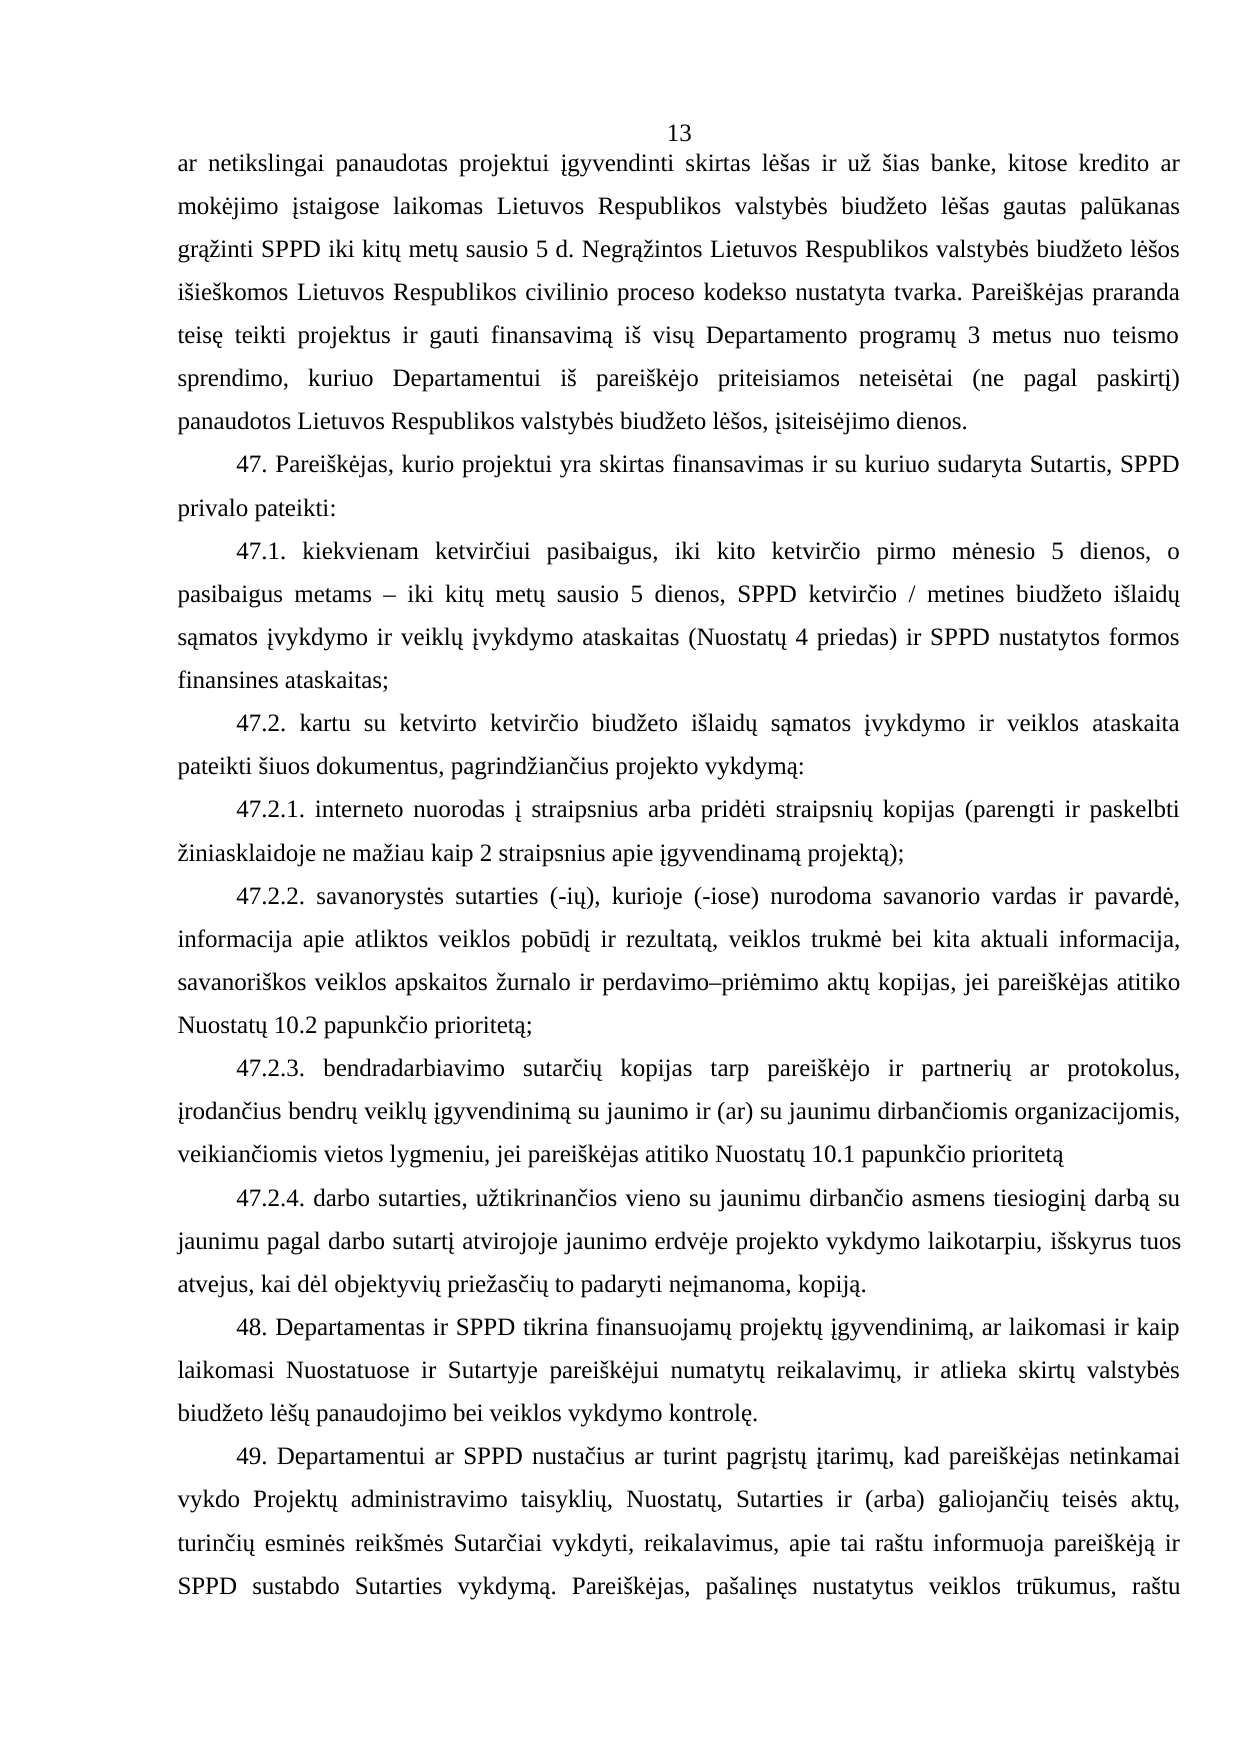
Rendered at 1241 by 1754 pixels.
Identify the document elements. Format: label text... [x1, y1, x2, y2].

text 49. Departamentui ar SPPD nustačius ar turint pagrįstų įtarimų, kad pareiškėjas netinkamai vykdo Projektų administravimo taisyklių, Nuostatų, Sutarties ir (arba) galiojančių teisės aktų, turinčių esminės reikšmės Sutarčiai vykdyti, reikalavimus, apie tai raštu informuoja pareiškėją ir SPPD sustabdo Sutarties vykdymą. Pareiškėjas, pašalinęs nustatytus veiklos trūkumus, raštu [177, 1441, 1181, 1599]
text 47.2.4. darbo sutarties, užtikrinančios vieno su jaunimu dirbančio asmens tiesioginį darbą su jaunimu pagal darbo sutartį atvirojoje jaunimo erdvėje projekto vykdymo laikotarpiu, išskyrus tuos atvejus, kai dėl objektyvių priežasčių to padaryti neįmanoma, kopiją. [177, 1183, 1181, 1298]
text 47.2.3. bendradarbiavimo sutarčių kopijas tarp pareiškėjo ir partnerių ar protokolus, įrodančius bendrų veiklų įgyvendinimą su jaunimo ir (ar) su jaunimu dirbančiomis organizacijomis, veikiančiomis vietos lygmeniu, jei pareiškėjas atitiko Nuostatų 10.1 papunkčio prioritetą [177, 1053, 1181, 1168]
text 47.2.1. interneto nuorodas į straipsnius arba pridėti straipsnių kopijas (parengti ir paskelbti žiniasklaidoje ne mažiau kaip 2 straipsnius apie įgyvendinamą projektą); [177, 794, 1181, 866]
text 47.2.2. savanorystės sutarties (-ių), kurioje (-iose) nurodoma savanorio vardas ir pavardė, informacija apie atliktos veiklos pobūdį ir rezultatą, veiklos trukmė bei kita aktuali informacija, savanoriškos veiklos apskaitos žurnalo ir perdavimo–priėmimo aktų kopijas, jei pareiškėjas atitiko Nuostatų 10.2 papunkčio prioritetą; [177, 881, 1181, 1039]
text 47. Pareiškėjas, kurio projektui yra skirtas finansavimas ir su kuriuo sudaryta Sutartis, SPPD privalo pateikti: [177, 449, 1181, 521]
text ar netikslingai panaudotas projektui įgyvendinti skirtas lėšas ir už šias banke, kitose kredito ar mokėjimo įstaigose laikomas Lietuvos Respublikos valstybės biudžeto lėšas gautas palūkanas grąžinti SPPD iki kitų metų sausio 5 d. Negrąžintos Lietuvos Respublikos valstybės biudžeto lėšos išieškomos Lietuvos Respublikos civilinio proceso kodekso nustatyta tvarka. Pareiškėjas praranda teisę teikti projektus ir gauti finansavimą iš visų Departamento programų 3 metus nuo teismo sprendimo, kuriuo Departamentui iš pareiškėjo priteisiamos neteisėtai (ne pagal paskirtį) panaudotos Lietuvos Respublikos valstybės biudžeto lėšos, įsiteisėjimo dienos. [177, 148, 1181, 435]
text 47.2. kartu su ketvirto ketvirčio biudžeto išlaidų sąmatos įvykdymo ir veiklos ataskaita pateikti šiuos dokumentus, pagrindžiančius projekto vykdymą: [177, 708, 1181, 780]
text 48. Departamentas ir SPPD tikrina finansuojamų projektų įgyvendinimą, ar laikomasi ir kaip laikomasi Nuostatuose ir Sutartyje pareiškėjui numatytų reikalavimų, ir atlieka skirtų valstybės biudžeto lėšų panaudojimo bei veiklos vykdymo kontrolę. [177, 1312, 1181, 1427]
text 47.1. kiekvienam ketvirčiui pasibaigus, iki kito ketvirčio pirmo mėnesio 5 dienos, o pasibaigus metams – iki kitų metų sausio 5 dienos, SPPD ketvirčio / metines biudžeto išlaidų sąmatos įvykdymo ir veiklų įvykdymo ataskaitas (Nuostatų 4 priedas) ir SPPD nustatytos formos finansines ataskaitas; [177, 536, 1181, 694]
